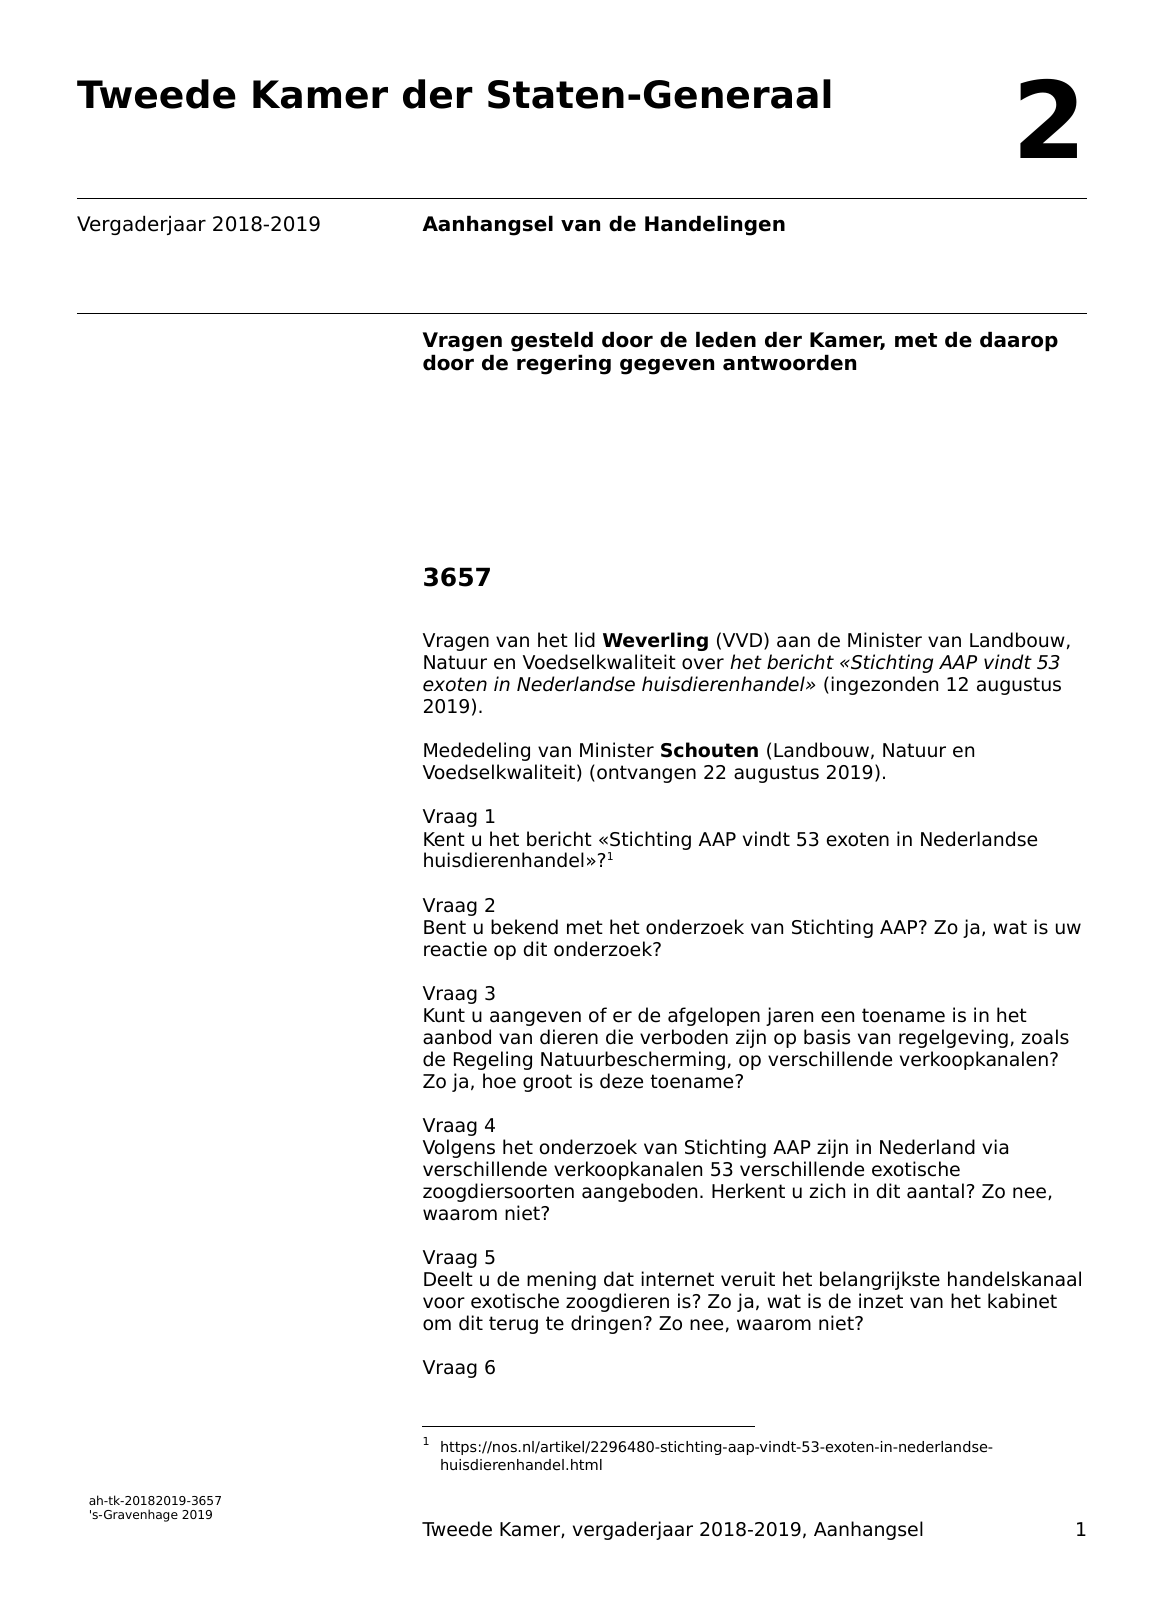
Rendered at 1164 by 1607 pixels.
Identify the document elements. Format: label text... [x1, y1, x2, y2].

text Vraag 2 [422, 894, 1087, 917]
table_header 2 [886, 59, 1087, 198]
table_cell Aanhangsel van de Handelingen [422, 199, 1087, 313]
text Vragen van het lid Weverling (VVD) aan de Minister van Landbouw, Natuur en Voedselkwaliteit over het bericht «Stichting AAP vindt 53 exoten in Nederlandse huisdierenhandel» (ingezonden 12 augustus 2019). [422, 630, 1087, 718]
table_cell Vergaderjaar 2018-2019 [77, 199, 422, 313]
text Kunt u aangeven of er de afgelopen jaren een toename is in het aanbod van dieren die verboden zijn op basis van regelgeving, zoals de Regeling Natuurbescherming, op verschillende verkoopkanalen? Zo ja, hoe groot is deze toename? [422, 1005, 1087, 1093]
text Deelt u de mening dat internet veruit het belangrijkste handelskanaal voor exotische zoogdieren is? Zo ja, wat is de inzet van het kabinet om dit terug te dringen? Zo nee, waarom niet? [422, 1269, 1087, 1335]
text 's-Gravenhage 2019 [88, 1508, 323, 1522]
text Mededeling van Minister Schouten (Landbouw, Natuur en Voedselkwaliteit) (ontvangen 22 augustus 2019). [422, 740, 1087, 784]
text Vraag 5 [422, 1247, 1087, 1269]
text Kent u het bericht «Stichting AAP vindt 53 exoten in Nederlandse huisdierenhandel»? [422, 828, 1087, 872]
text Volgens het onderzoek van Stichting AAP zijn in Nederland via verschillende verkoopkanalen 53 verschillende exotische zoogdiersoorten aangeboden. Herkent u zich in dit aantal? Zo nee, waarom niet? [422, 1137, 1087, 1225]
text Vraag 1 [422, 806, 1087, 828]
text Vraag 6 [422, 1357, 1087, 1379]
text Vraag 3 [422, 983, 1087, 1005]
text ah-tk-20182019-3657 [88, 1494, 323, 1508]
text https://nos.nl/artikel/2296480-stichting-aap-vindt-53-exoten-in-nederlandse-huisdierenhandel.html [422, 1435, 1087, 1474]
text Vraag 4 [422, 1115, 1087, 1137]
text Bent u bekend met het onderzoek van Stichting AAP? Zo ja, wat is uw reactie op dit onderzoek? [422, 917, 1087, 961]
table_header Tweede Kamer der Staten-Generaal [77, 59, 886, 198]
table_cell [77, 314, 422, 375]
table_cell Vragen gesteld door de leden der Kamer, met de daarop door de regering gegeven antwoorden [422, 314, 1087, 375]
text 3657 [422, 563, 1087, 592]
